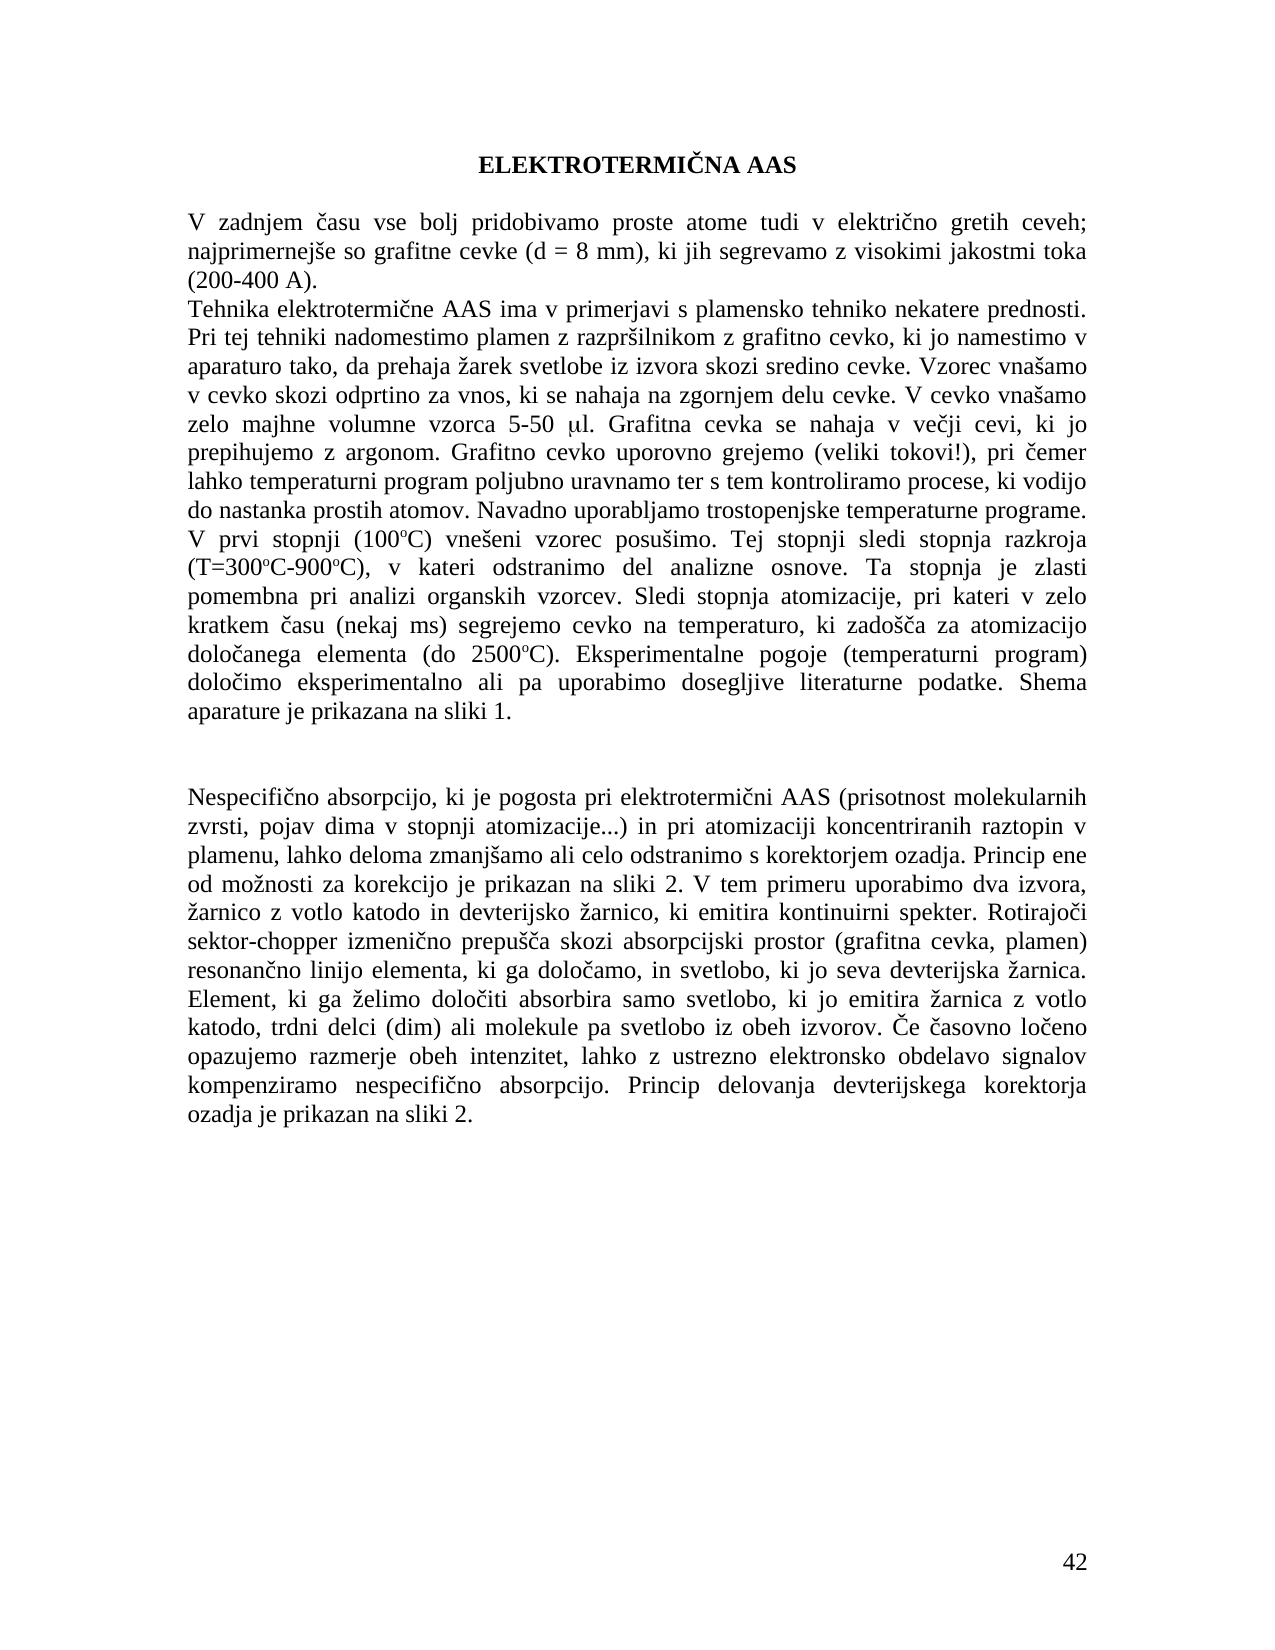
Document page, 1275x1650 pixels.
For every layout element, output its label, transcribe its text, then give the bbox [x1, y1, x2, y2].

text ELEKTROTERMIČNA AAS [187, 150, 1088, 179]
text V zadnjem času vse bolj pridobivamo proste atome tudi v električno gretih ceveh; najprimernejše so grafitne cevke (d = 8 mm), ki jih segrevamo z visokimi jakostmi toka (200-400 A). [187, 207, 1088, 294]
text Tehnika elektrotermične AAS ima v primerjavi s plamensko tehniko nekatere prednosti. Pri tej tehniki nadomestimo plamen z razpršilnikom z grafitno cevko, ki jo namestimo v aparaturo tako, da prehaja žarek svetlobe iz izvora skozi sredino cevke. Vzorec vnašamo v cevko skozi odprtino za vnos, ki se nahaja na zgornjem delu cevke. V cevko vnašamo zelo majhne volumne vzorca 5-50 l. Grafitna cevka se nahaja v večji cevi, ki jo prepihujemo z argonom. Grafitno cevko uporovno grejemo (veliki tokovi!), pri čemer lahko temperaturni program poljubno uravnamo ter s tem kontroliramo procese, ki vodijo do nastanka prostih atomov. Navadno uporabljamo trostopenjske temperaturne programe. V prvi stopnji (100oC) vnešeni vzorec posušimo. Tej stopnji sledi stopnja razkroja (T=300oC-900oC), v kateri odstranimo del analizne osnove. Ta stopnja je zlasti pomembna pri analizi organskih vzorcev. Sledi stopnja atomizacije, pri kateri v zelo kratkem času (nekaj ms) segrejemo cevko na temperaturo, ki zadošča za atomizacijo določanega elementa (do 2500oC). Eksperimentalne pogoje (temperaturni program) določimo eksperimentalno ali pa uporabimo dosegljive literaturne podatke. Shema aparature je prikazana na sliki 1. [187, 294, 1088, 725]
text Nespecifično absorpcijo, ki je pogosta pri elektrotermični AAS (prisotnost molekularnih zvrsti, pojav dima v stopnji atomizacije...) in pri atomizaciji koncentriranih raztopin v plamenu, lahko deloma zmanjšamo ali celo odstranimo s korektorjem ozadja. Princip ene od možnosti za korekcijo je prikazan na sliki 2. V tem primeru uporabimo dva izvora, žarnico z votlo katodo in devterijsko žarnico, ki emitira kontinuirni spekter. Rotirajoči sektor-chopper izmenično prepušča skozi absorpcijski prostor (grafitna cevka, plamen) resonančno linijo elementa, ki ga določamo, in svetlobo, ki jo seva devterijska žarnica. Element, ki ga želimo določiti absorbira samo svetlobo, ki jo emitira žarnica z votlo katodo, trdni delci (dim) ali molekule pa svetlobo iz obeh izvorov. Če časovno ločeno opazujemo razmerje obeh intenzitet, lahko z ustrezno elektronsko obdelavo signalov kompenziramo nespecifično absorpcijo. Princip delovanja devterijskega korektorja ozadja je prikazan na sliki 2. [187, 782, 1088, 1127]
